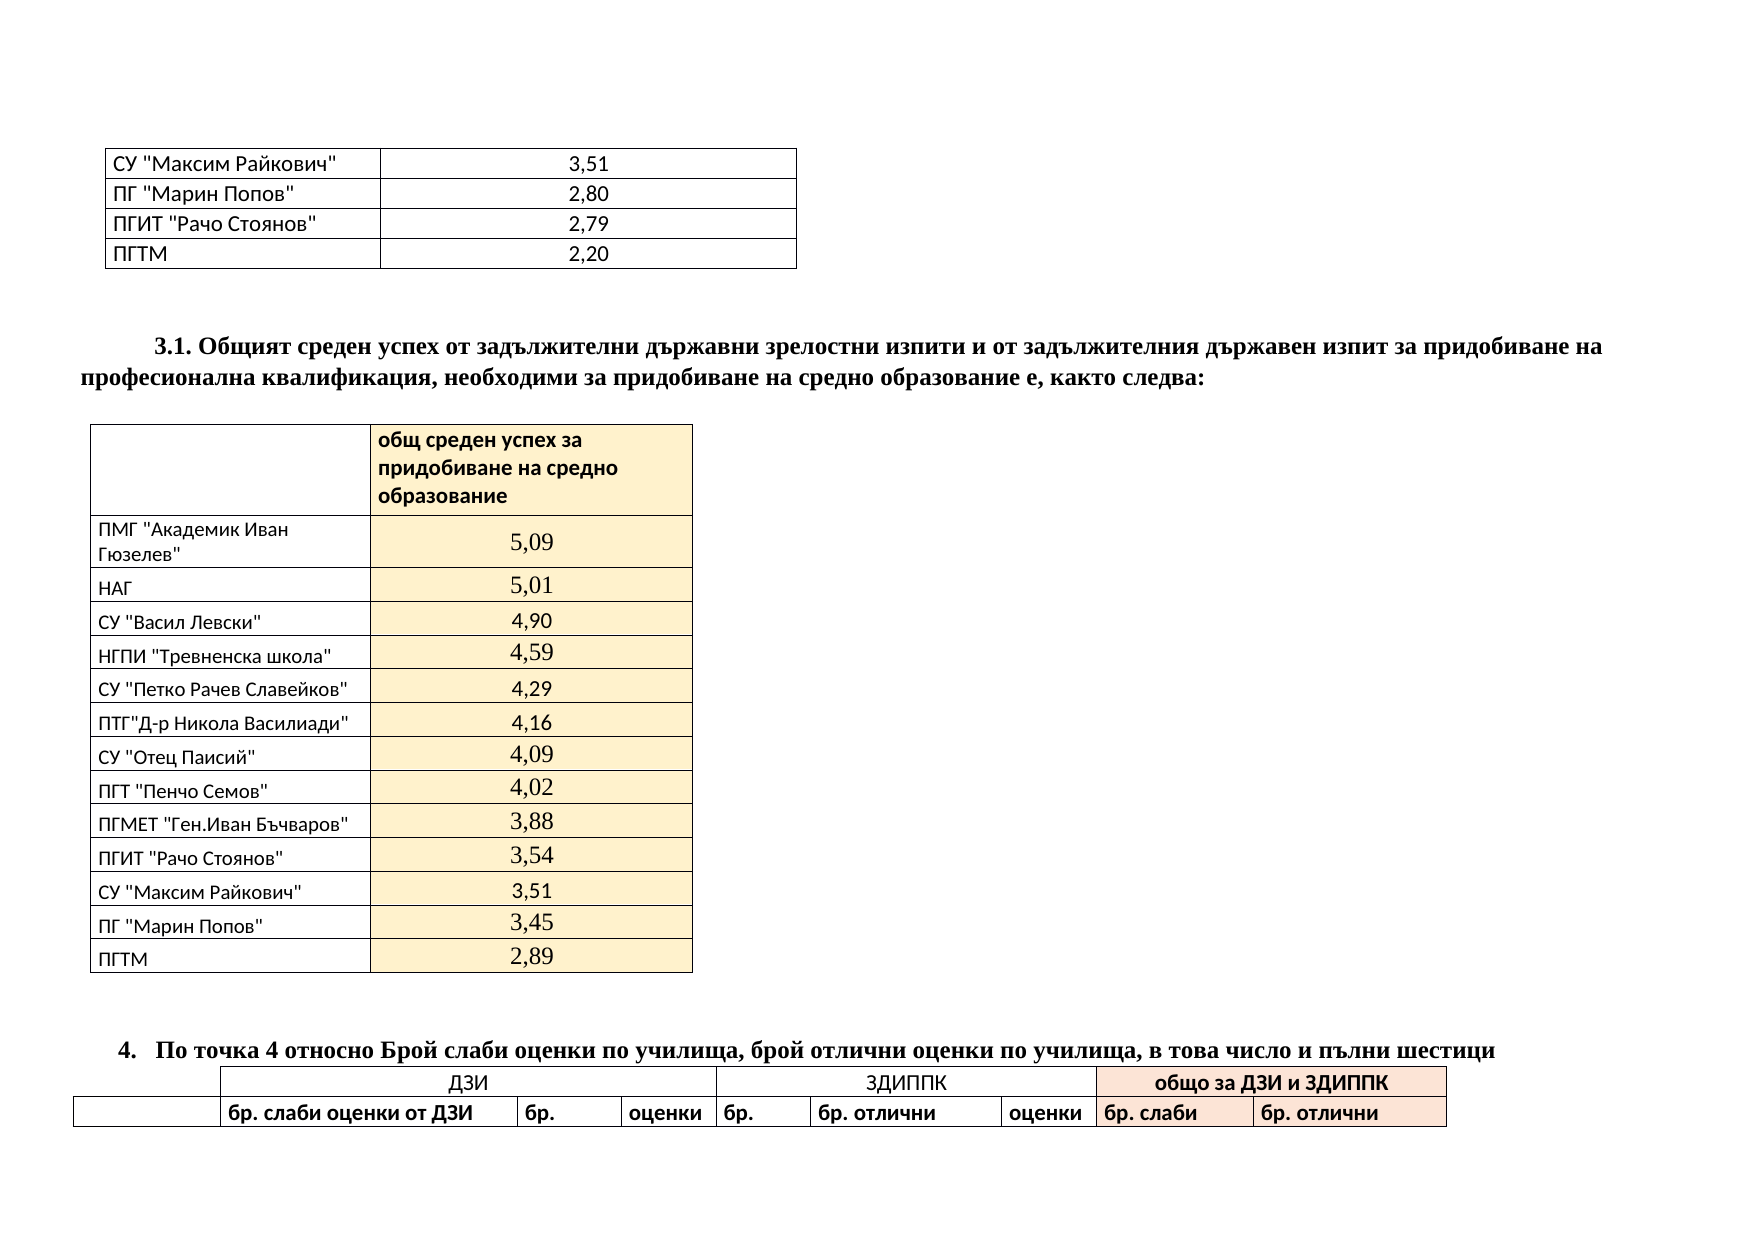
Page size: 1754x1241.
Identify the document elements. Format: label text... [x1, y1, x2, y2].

table_cell СУ "Максим Райкович" [91, 872, 370, 904]
table_cell бр. [717, 1097, 810, 1126]
table_cell бр. отлични [1254, 1097, 1446, 1126]
table_cell ПГМЕТ "Ген.Иван Бъчваров" [91, 804, 370, 837]
table_cell бр. отлични [811, 1097, 1001, 1126]
table_cell бр. [518, 1097, 621, 1126]
table_cell 3,88 [371, 804, 692, 837]
table_header [91, 425, 370, 515]
table_cell 4,90 [371, 602, 692, 634]
table_cell 2,89 [371, 939, 692, 972]
table_cell 3,54 [371, 838, 692, 871]
table_header общо за ДЗИ и ЗДИППК [1097, 1067, 1446, 1096]
table_header ДЗИ [221, 1067, 716, 1096]
table_cell оценки [1002, 1097, 1096, 1126]
table_cell 3,45 [371, 906, 692, 938]
table_cell 4,59 [371, 636, 692, 668]
table_cell 2,80 [381, 179, 796, 208]
table_cell бр. слаби оценки от ДЗИ [221, 1097, 517, 1126]
table_cell НГПИ "Тревненска школа" [91, 636, 370, 668]
table_cell 5,09 [371, 516, 692, 567]
table_header [73, 1066, 220, 1096]
table_header ЗДИППК [717, 1067, 1096, 1096]
table_cell СУ "Петко Рачев Славейков" [91, 669, 370, 702]
table_cell [74, 1097, 220, 1126]
table_cell 2,79 [381, 209, 796, 238]
table_cell СУ "Отец Паисий" [91, 737, 370, 769]
table_cell 3,51 [371, 872, 692, 904]
table_cell ПГ "Марин Попов" [106, 179, 380, 208]
table_header общ среден успех за придобиване на средно образование [371, 425, 692, 515]
table_cell 5,01 [371, 568, 692, 601]
table_cell СУ "Максим Райкович" [106, 149, 380, 178]
table_cell ПТГ"Д-р Никола Василиади" [91, 703, 370, 736]
table_cell ПГТМ [91, 939, 370, 972]
table_cell оценки [622, 1097, 716, 1126]
table_cell 4,09 [371, 737, 692, 769]
table_cell ПГ "Марин Попов" [91, 906, 370, 938]
table_cell 4,29 [371, 669, 692, 702]
table_cell бр. слаби [1097, 1097, 1253, 1126]
table_cell 3,51 [381, 149, 796, 178]
table_cell НАГ [91, 568, 370, 601]
list По точка 4 относно Брой слаби оценки по училища, брой отлични оценки по училища, в това число и пълни шестици [118, 1035, 1606, 1064]
table_cell 4,02 [371, 771, 692, 803]
text 3.1. Общият среден успех от задължителни държавни зрелостни изпити и от задължителния държавен изпит за придобиване на професионална квалификация, необходими за придобиване на средно образование е, както следва: [80, 331, 1606, 391]
table_cell ПГИТ "Рачо Стоянов" [91, 838, 370, 871]
table_cell ПГТ "Пенчо Семов" [91, 771, 370, 803]
table_cell 2,20 [381, 239, 796, 268]
table_cell ПГИТ "Рачо Стоянов" [106, 209, 380, 238]
table_cell ПГТМ [106, 239, 380, 268]
table_cell 4,16 [371, 703, 692, 736]
table_cell ПМГ "Академик Иван Гюзелев" [91, 516, 370, 567]
table_cell СУ "Васил Левски" [91, 602, 370, 634]
